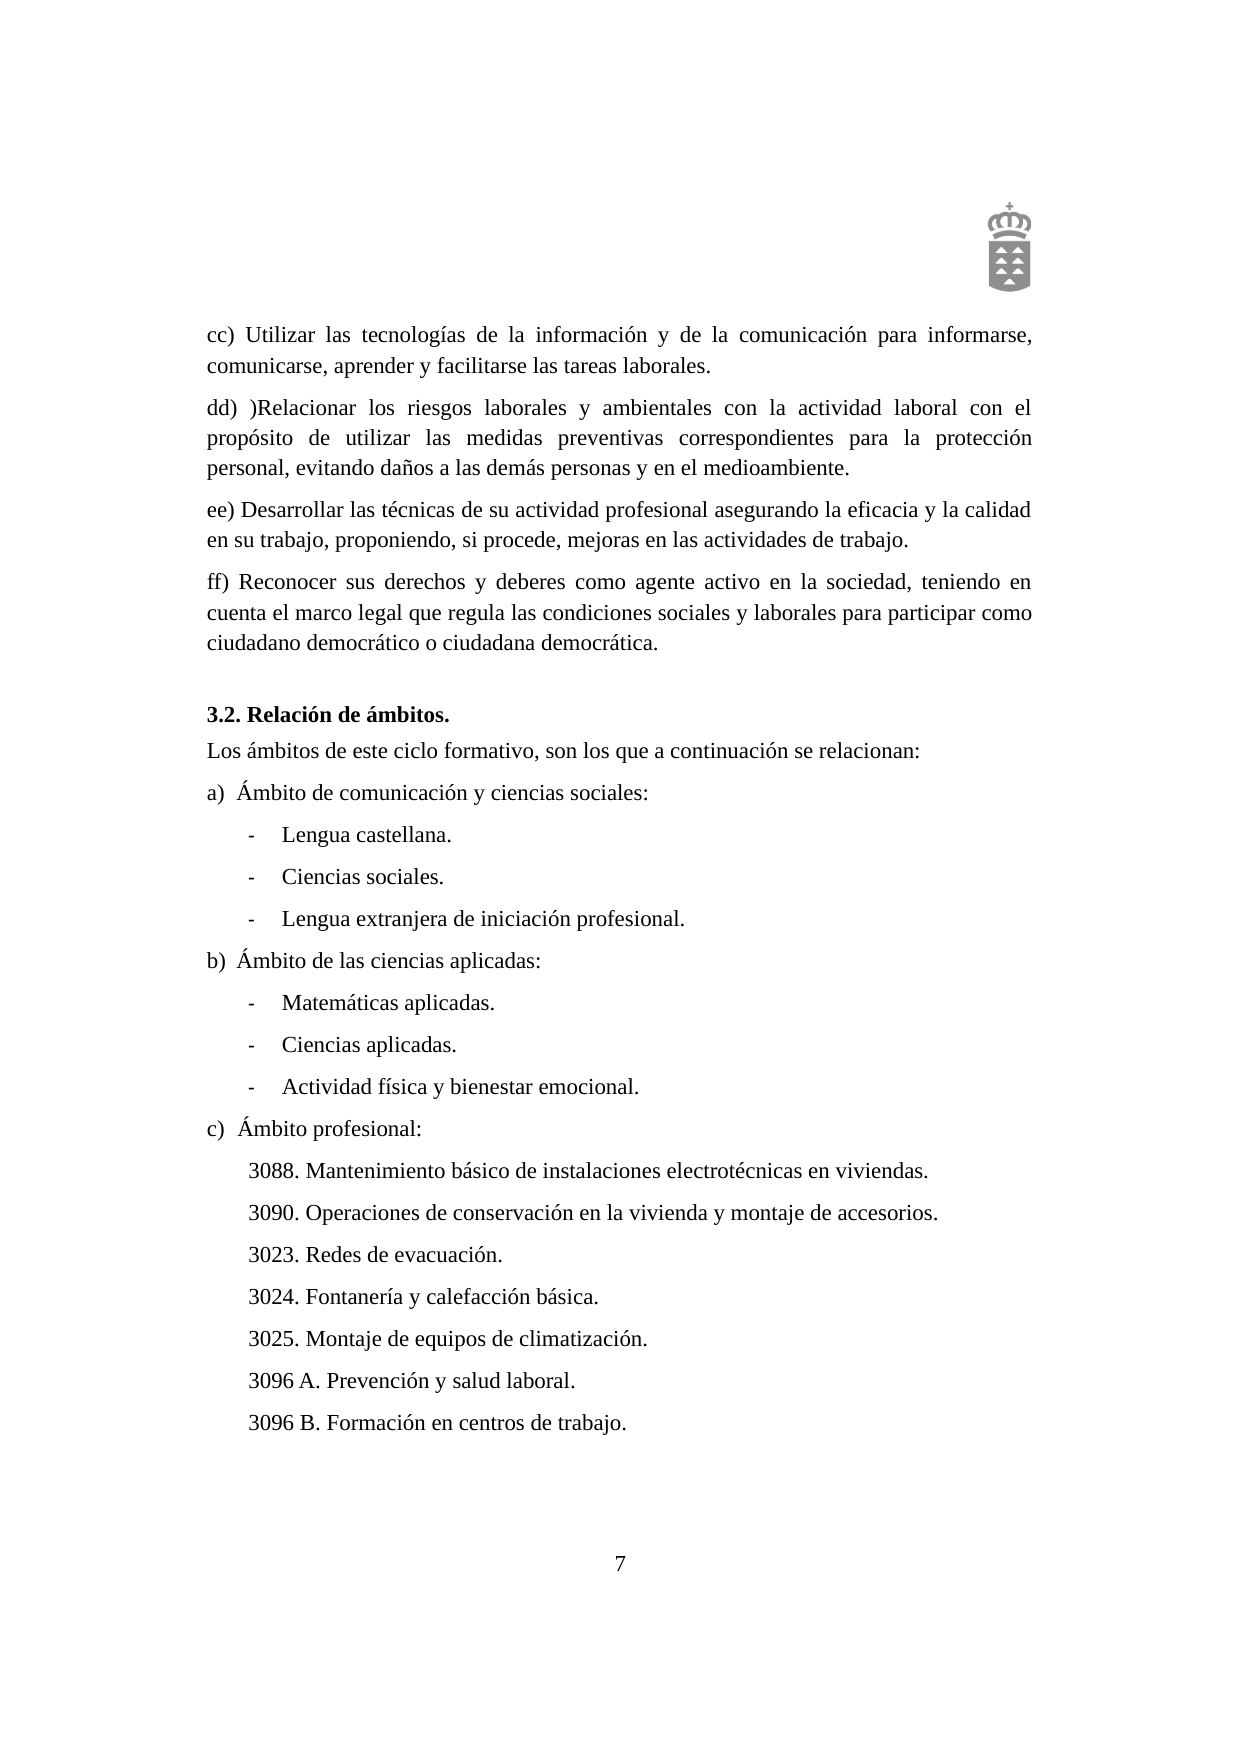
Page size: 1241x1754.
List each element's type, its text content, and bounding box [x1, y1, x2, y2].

text 3096 A. Prevención y salud laboral. [248, 1367, 1033, 1393]
list Lengua castellana. [248, 821, 1033, 847]
text b) Ámbito de las ciencias aplicadas: [207, 947, 1033, 973]
text 3096 B. Formación en centros de trabajo. [248, 1409, 1033, 1435]
text c) Ámbito profesional: [207, 1115, 1033, 1141]
text a) Ámbito de comunicación y ciencias sociales: [207, 779, 1033, 805]
list Actividad física y bienestar emocional. [248, 1073, 1033, 1099]
text 3088. Mantenimiento básico de instalaciones electrotécnicas en viviendas. [248, 1157, 1033, 1183]
text 3024. Fontanería y calefacción básica. [248, 1283, 1033, 1309]
text ee) Desarrollar las técnicas de su actividad profesional asegurando la eficacia y la calidad en su trabajo, proponiendo, si procede, mejoras en las actividades de trabajo. [207, 496, 1033, 553]
text Los ámbitos de este ciclo formativo, son los que a continuación se relacionan: [207, 737, 1033, 763]
picture [987, 202, 1032, 292]
list Ciencias aplicadas. [248, 1031, 1033, 1057]
text 3023. Redes de evacuación. [248, 1241, 1033, 1267]
list Ciencias sociales. [248, 863, 1033, 889]
list Lengua extranjera de iniciación profesional. [248, 905, 1033, 931]
text 3.2. Relación de ámbitos. [207, 701, 1033, 727]
text 3025. Montaje de equipos de climatización. [248, 1325, 1033, 1351]
text ff) Reconocer sus derechos y deberes como agente activo en la sociedad, teniendo en cuenta el marco legal que regula las condiciones sociales y laborales para participar como ciudadano democrático o ciudadana democrática. [207, 568, 1033, 655]
list Matemáticas aplicadas. [248, 989, 1033, 1015]
text dd) )Relacionar los riesgos laborales y ambientales con la actividad laboral con el propósito de utilizar las medidas preventivas correspondientes para la protección personal, evitando daños a las demás personas y en el medioambiente. [207, 394, 1033, 481]
text cc) Utilizar las tecnologías de la información y de la comunicación para informarse, comunicarse, aprender y facilitarse las tareas laborales. [207, 322, 1033, 378]
text 3090. Operaciones de conservación en la vivienda y montaje de accesorios. [248, 1199, 1033, 1225]
